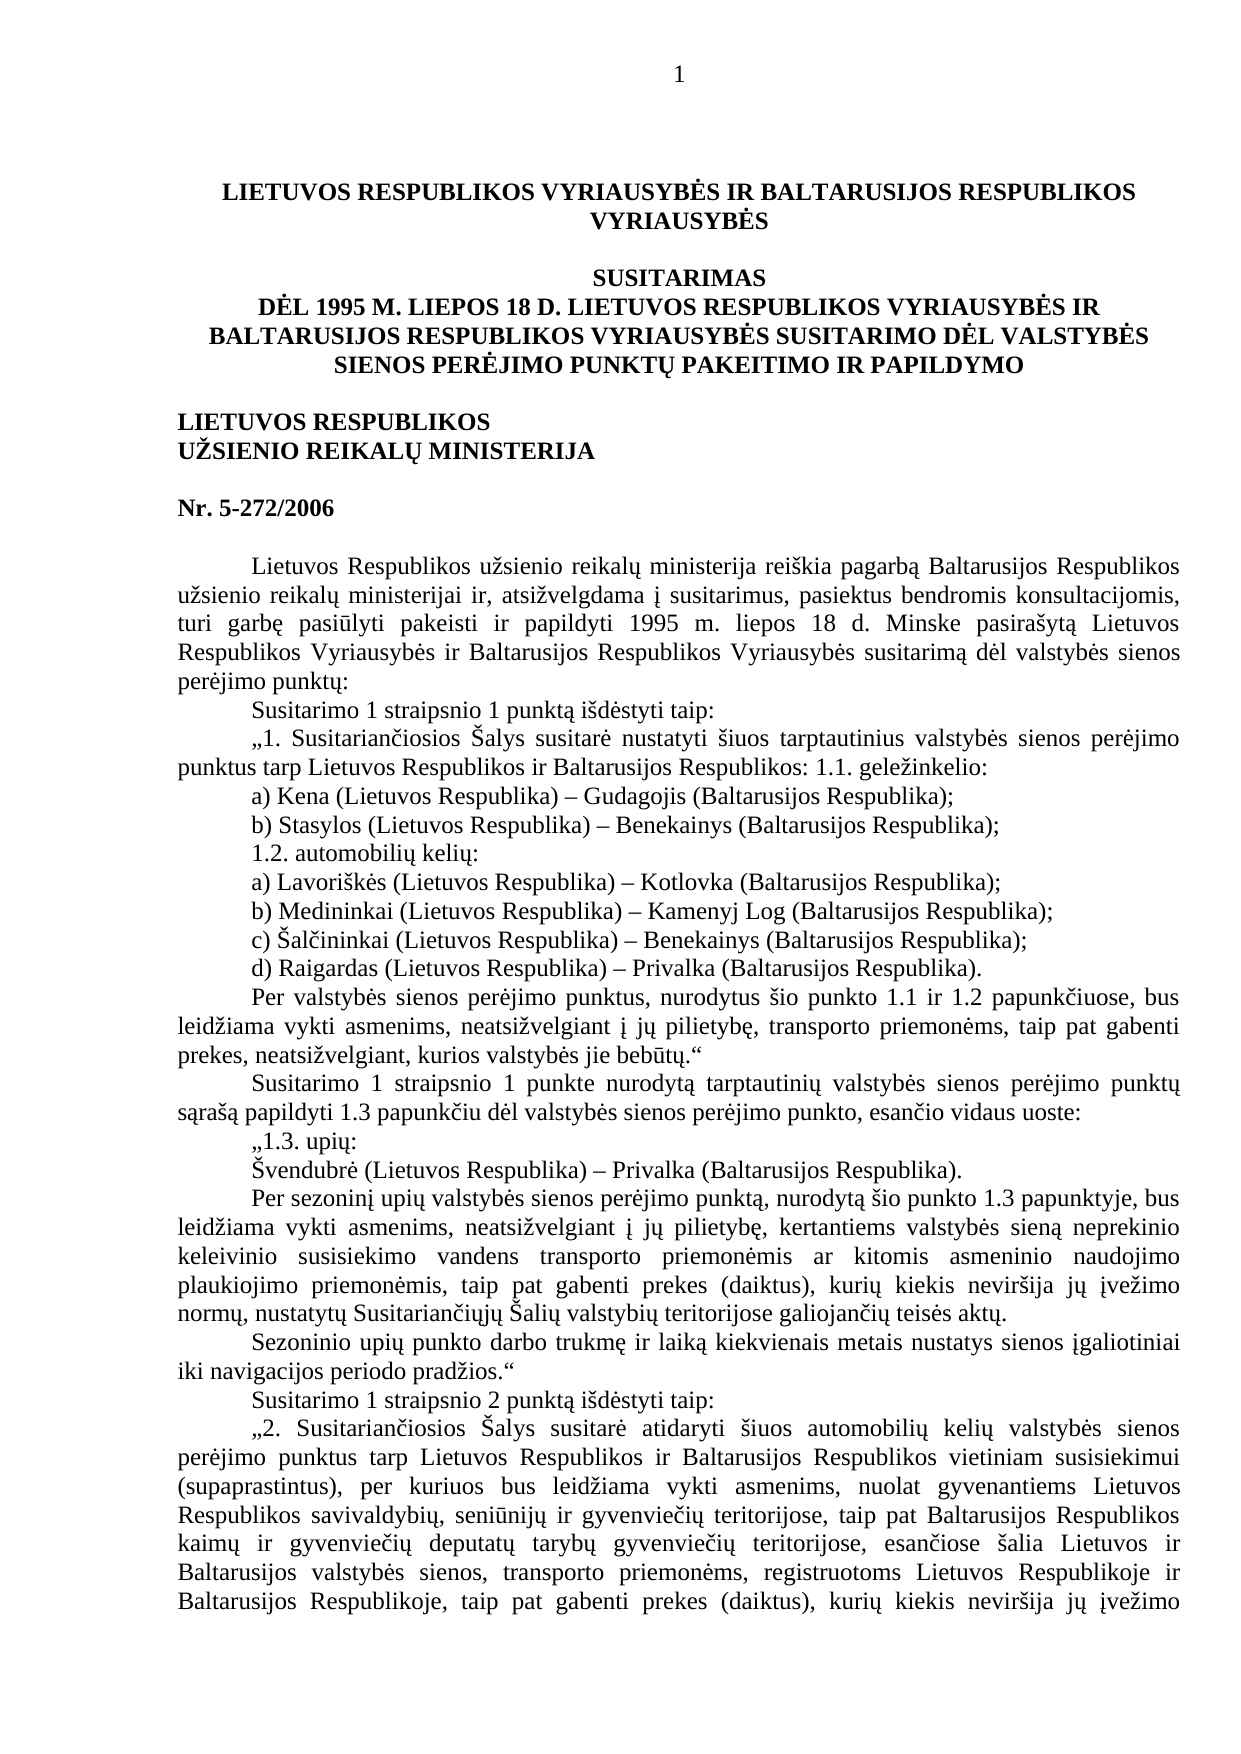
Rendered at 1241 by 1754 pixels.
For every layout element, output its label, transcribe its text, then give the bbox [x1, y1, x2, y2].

text SUSITARIMAS [177, 263, 1181, 292]
text a) Lavoriškės (Lietuvos Respublika) – Kotlovka (Baltarusijos Respublika); [177, 867, 1181, 896]
text Per valstybės sienos perėjimo punktus, nurodytus šio punkto 1.1 ir 1.2 papunkčiuose, bus leidžiama vykti asmenims, neatsižvelgiant į jų pilietybę, transporto priemonėms, taip pat gabenti prekes, neatsižvelgiant, kurios valstybės jie bebūtų.“ [177, 982, 1181, 1068]
text Susitarimo 1 straipsnio 1 punktą išdėstyti taip: [177, 695, 1181, 723]
text b) Medininkai (Lietuvos Respublika) – Kamenyj Log (Baltarusijos Respublika); [177, 896, 1181, 925]
text Susitarimo 1 straipsnio 2 punktą išdėstyti taip: [177, 1385, 1181, 1413]
text „1. Susitariančiosios Šalys susitarė nustatyti šiuos tarptautinius valstybės sienos perėjimo punktus tarp Lietuvos Respublikos ir Baltarusijos Respublikos: 1.1. geležinkelio: [177, 723, 1181, 781]
text „2. Susitariančiosios Šalys susitarė atidaryti šiuos automobilių kelių valstybės sienos perėjimo punktus tarp Lietuvos Respublikos ir Baltarusijos Respublikos vietiniam susisiekimui (supaprastintus), per kuriuos bus leidžiama vykti asmenims, nuolat gyvenantiems Lietuvos Respublikos savivaldybių, seniūnijų ir gyvenviečių teritorijose, taip pat Baltarusijos Respublikos kaimų ir gyvenviečių deputatų tarybų gyvenviečių teritorijose, esančiose šalia Lietuvos ir Baltarusijos valstybės sienos, transporto priemonėms, registruotoms Lietuvos Respublikoje ir Baltarusijos Respublikoje, taip pat gabenti prekes (daiktus), kurių kiekis neviršija jų įvežimo [177, 1413, 1181, 1615]
text c) Šalčininkai (Lietuvos Respublika) – Benekainys (Baltarusijos Respublika); [177, 925, 1181, 953]
text a) Kena (Lietuvos Respublika) – Gudagojis (Baltarusijos Respublika); [177, 781, 1181, 810]
text Sezoninio upių punkto darbo trukmę ir laiką kiekvienais metais nustatys sienos įgaliotiniai iki navigacijos periodo pradžios.“ [177, 1327, 1181, 1385]
text DĖL 1995 M. LIEPOS 18 D. LIETUVOS RESPUBLIKOS VYRIAUSYBĖS IR BALTARUSIJOS RESPUBLIKOS VYRIAUSYBĖS SUSITARIMO DĖL VALSTYBĖS SIENOS PERĖJIMO PUNKTŲ PAKEITIMO IR PAPILDYMO [177, 292, 1181, 378]
text b) Stasylos (Lietuvos Respublika) – Benekainys (Baltarusijos Respublika); [177, 810, 1181, 838]
text Lietuvos Respublikos užsienio reikalų ministerija reiškia pagarbą Baltarusijos Respublikos užsienio reikalų ministerijai ir, atsižvelgdama į susitarimus, pasiektus bendromis konsultacijomis, turi garbę pasiūlyti pakeisti ir papildyti 1995 m. liepos 18 d. Minske pasirašytą Lietuvos Respublikos Vyriausybės ir Baltarusijos Respublikos Vyriausybės susitarimą dėl valstybės sienos perėjimo punktų: [177, 551, 1181, 695]
text Švendubrė (Lietuvos Respublika) – Privalka (Baltarusijos Respublika). [177, 1155, 1181, 1183]
text Per sezoninį upių valstybės sienos perėjimo punktą, nurodytą šio punkto 1.3 papunktyje, bus leidžiama vykti asmenims, neatsižvelgiant į jų pilietybę, kertantiems valstybės sieną neprekinio keleivinio susisiekimo vandens transporto priemonėmis ar kitomis asmeninio naudojimo plaukiojimo priemonėmis, taip pat gabenti prekes (daiktus), kurių kiekis neviršija jų įvežimo normų, nustatytų Susitariančiųjų Šalių valstybių teritorijose galiojančių teisės aktų. [177, 1183, 1181, 1327]
text „1.3. upių: [177, 1126, 1181, 1155]
text d) Raigardas (Lietuvos Respublika) – Privalka (Baltarusijos Respublika). [177, 953, 1181, 982]
text Nr. 5-272/2006 [177, 493, 1181, 522]
text Susitarimo 1 straipsnio 1 punkte nurodytą tarptautinių valstybės sienos perėjimo punktų sąrašą papildyti 1.3 papunkčiu dėl valstybės sienos perėjimo punkto, esančio vidaus uoste: [177, 1068, 1181, 1126]
text LIETUVOS RESPUBLIKOS VYRIAUSYBĖS IR BALTARUSIJOS RESPUBLIKOS VYRIAUSYBĖS [177, 177, 1181, 235]
text LIETUVOS RESPUBLIKOS [177, 407, 1181, 436]
text 1.2. automobilių kelių: [177, 838, 1181, 867]
text UŽSIENIO REIKALŲ MINISTERIJA [177, 436, 1181, 465]
